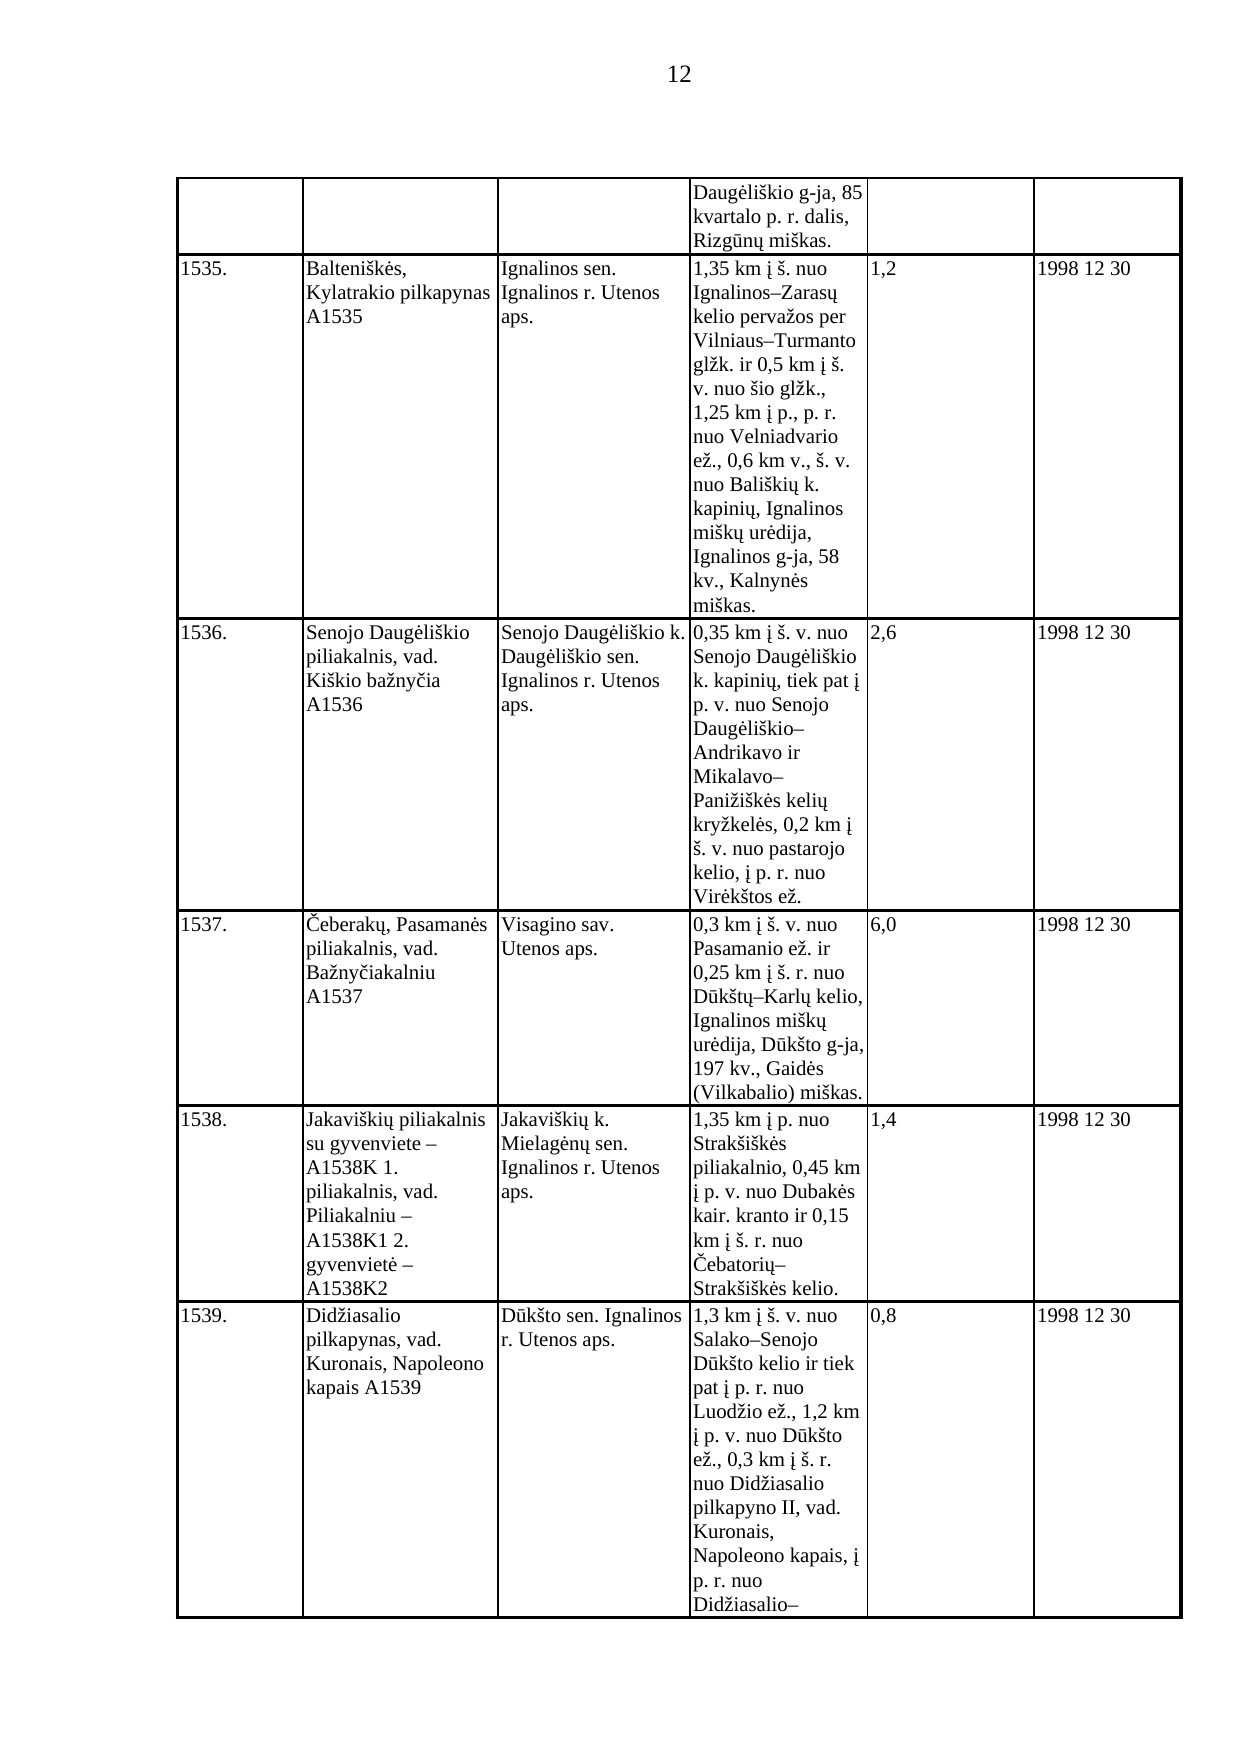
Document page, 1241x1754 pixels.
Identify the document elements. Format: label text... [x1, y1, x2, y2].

table_cell Didžiasalio pilkapynas, vad. Kuronais, Napoleono kapais A1539 [304, 1303, 497, 1616]
table_cell Jakaviškių piliakalnis su gyvenviete – A1538K 1. piliakalnis, vad. Piliakalniu – A1538K1 2. gyvenvietė – A1538K2 [304, 1107, 497, 1300]
table_cell 0,8 [868, 1303, 1033, 1616]
table_cell 1998 12 30 [1035, 620, 1179, 908]
table_cell 1539. [179, 1303, 302, 1616]
table_cell Visagino sav. Utenos aps. [499, 912, 689, 1104]
table_cell Dūkšto sen. Ignalinos r. Utenos aps. [499, 1303, 689, 1616]
table_cell 1998 12 30 [1035, 1303, 1179, 1616]
table_cell 1538. [179, 1107, 302, 1300]
table_cell 1537. [179, 912, 302, 1104]
table_cell 1,4 [868, 1107, 1033, 1300]
table_cell [179, 179, 302, 252]
table_cell Jakaviškių k. Mielagėnų sen. Ignalinos r. Utenos aps. [499, 1107, 689, 1300]
table_cell 1,2 [868, 256, 1033, 617]
table_cell 1,3 km į š. v. nuo Salako–Senojo Dūkšto kelio ir tiek pat į p. r. nuo Luodžio ež., 1,2 km į p. v. nuo Dūkšto ež., 0,3 km į š. r. nuo Didžiasalio pilkapyno II, vad. Kuronais, Napoleono kapais, į p. r. nuo Didžiasalio– [691, 1303, 867, 1616]
table_cell Senojo Daugėliškio piliakalnis, vad. Kiškio bažnyčia A1536 [304, 620, 497, 908]
table_cell 1536. [179, 620, 302, 908]
table_cell [304, 179, 497, 252]
table_cell Ignalinos sen. Ignalinos r. Utenos aps. [499, 256, 689, 617]
table_cell 0,35 km į š. v. nuo Senojo Daugėliškio k. kapinių, tiek pat į p. v. nuo Senojo Daugėliškio–Andrikavo ir Mikalavo–Panižiškės kelių kryžkelės, 0,2 km į š. v. nuo pastarojo kelio, į p. r. nuo Virėkštos ež. [691, 620, 867, 908]
table_cell 1998 12 30 [1035, 256, 1179, 617]
table_cell Senojo Daugėliškio k. Daugėliškio sen. Ignalinos r. Utenos aps. [499, 620, 689, 908]
table_cell 1,35 km į š. nuo Ignalinos–Zarasų kelio pervažos per Vilniaus–Turmanto glžk. ir 0,5 km į š. v. nuo šio glžk., 1,25 km į p., p. r. nuo Velniadvario ež., 0,6 km v., š. v. nuo Bališkių k. kapinių, Ignalinos miškų urėdija, Ignalinos g-ja, 58 kv., Kalnynės miškas. [691, 256, 867, 617]
table_cell 6,0 [868, 912, 1033, 1104]
table_cell [499, 179, 689, 252]
table_cell 1998 12 30 [1035, 1107, 1179, 1300]
table_cell Balteniškės, Kylatrakio pilkapynas A1535 [304, 256, 497, 617]
table_cell 2,6 [868, 620, 1033, 908]
table_cell [1035, 179, 1179, 252]
table_cell 1998 12 30 [1035, 912, 1179, 1104]
table_cell Daugėliškio g-ja, 85 kvartalo p. r. dalis, Rizgūnų miškas. [691, 179, 867, 252]
table_cell 1,35 km į p. nuo Strakšiškės piliakalnio, 0,45 km į p. v. nuo Dubakės kair. kranto ir 0,15 km į š. r. nuo Čebatorių–Strakšiškės kelio. [691, 1107, 867, 1300]
table_cell 1535. [179, 256, 302, 617]
table_cell 0,3 km į š. v. nuo Pasamanio ež. ir 0,25 km į š. r. nuo Dūkštų–Karlų kelio, Ignalinos miškų urėdija, Dūkšto g-ja, 197 kv., Gaidės (Vilkabalio) miškas. [691, 912, 867, 1104]
table_cell [868, 179, 1033, 252]
table_cell Čeberakų, Pasamanės piliakalnis, vad. Bažnyčiakalniu A1537 [304, 912, 497, 1104]
